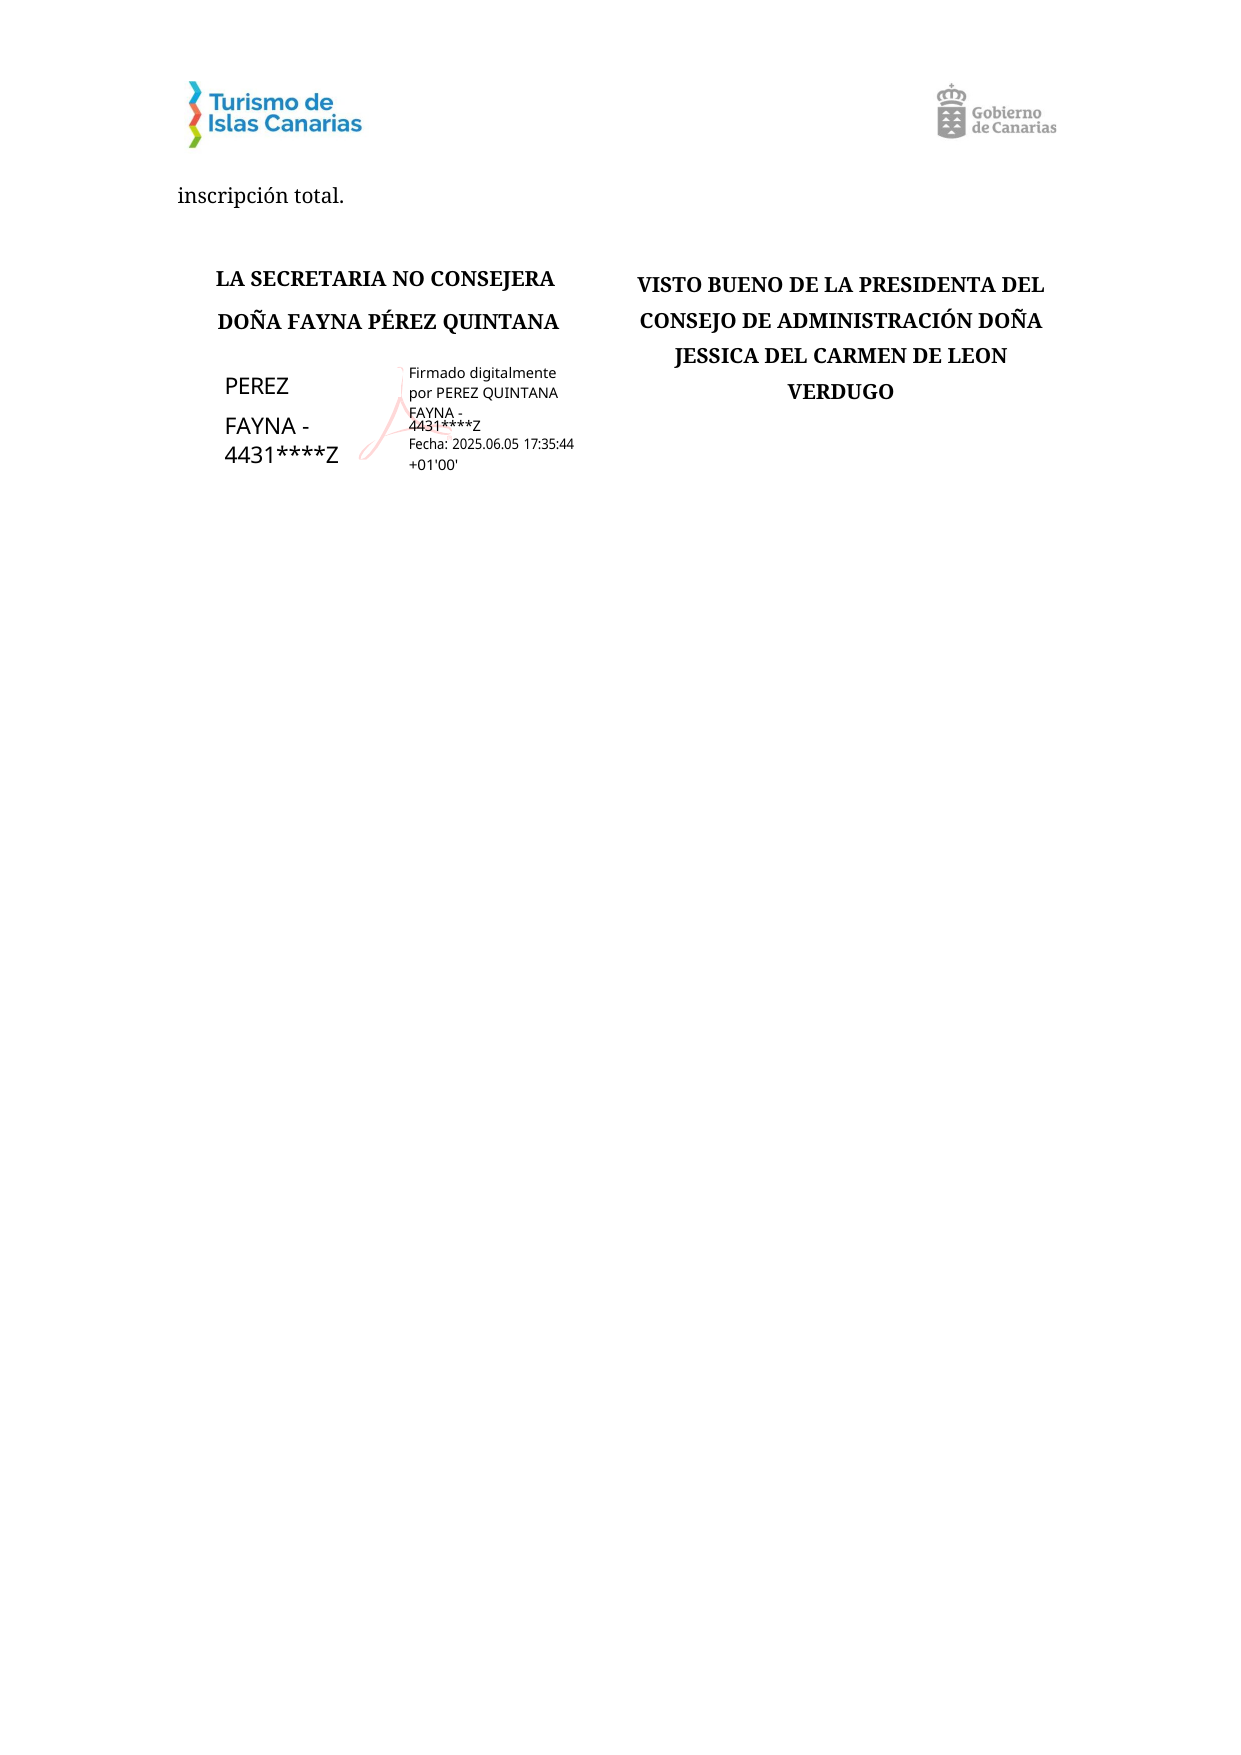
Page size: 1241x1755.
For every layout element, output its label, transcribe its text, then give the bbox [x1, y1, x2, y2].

text PEREZ QUINTANA [224, 369, 401, 397]
subtitle LA SECRETARIA NO CONSEJERA DOÑA FAYNA PÉREZ QUINTANA [216, 264, 581, 336]
text VISTO BUENO DE LA PRESIDENTA DEL CONSEJO DE ADMINISTRACIÓN DOÑA JESSICA DEL CARMEN DE LEON VERDUGO [635, 264, 1047, 406]
text Firmado digitalmente por PEREZ QUINTANA FAYNA - [408, 363, 575, 423]
text inscripción total. [177, 182, 1064, 210]
text Fecha: 2025.06.05 17:35:44 [408, 434, 1078, 454]
text 4431****Z [446, 423, 1078, 433]
text +01'00' [408, 455, 1078, 475]
text 4431****Z [224, 439, 339, 471]
subtitle FAYNA - [224, 423, 339, 437]
